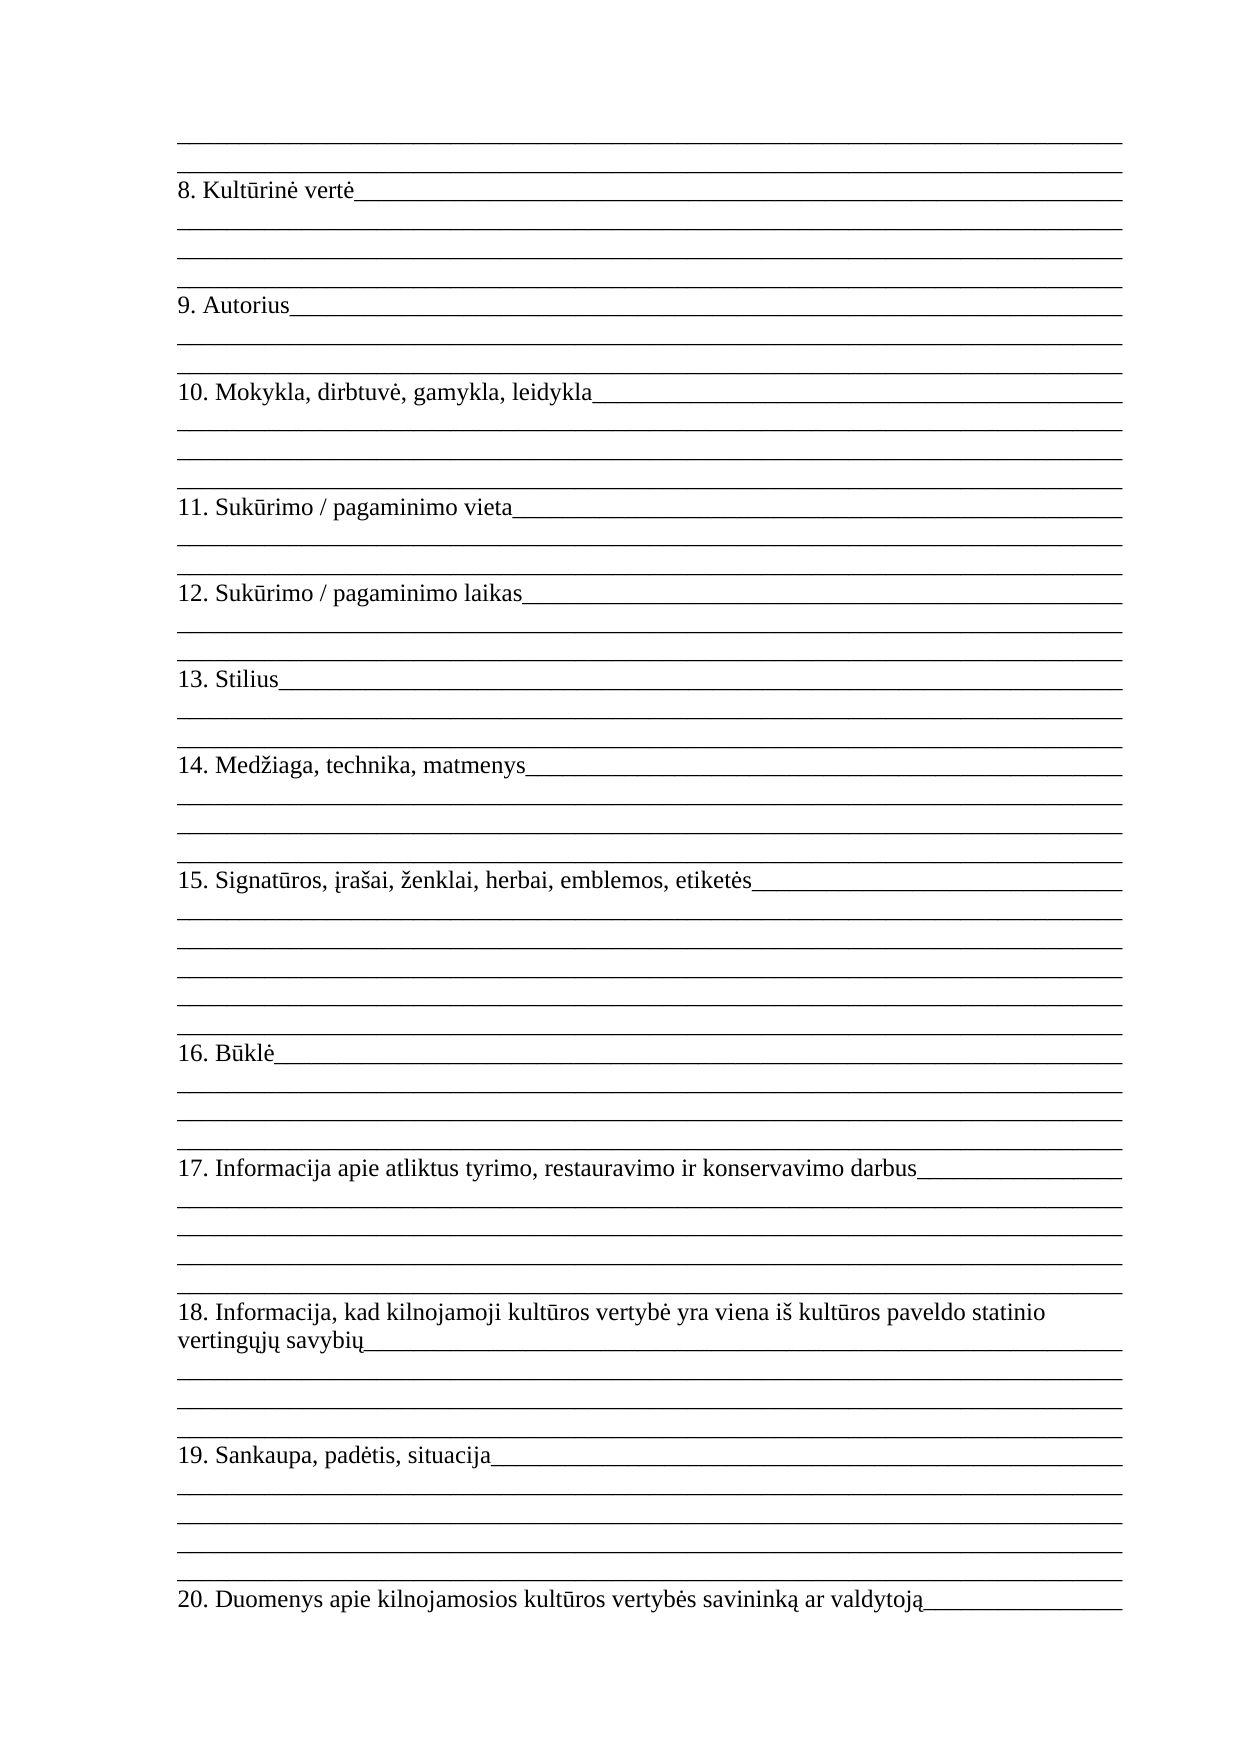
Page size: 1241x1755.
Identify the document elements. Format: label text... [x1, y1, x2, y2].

text 8. Kultūrinė vertė [177, 176, 1122, 204]
text 13. Stilius [177, 664, 1122, 693]
text 19. Sankaupa, padėtis, situacija [177, 1441, 1122, 1469]
text 17. Informacija apie atliktus tyrimo, restauravimo ir konservavimo darbus [177, 1153, 1122, 1182]
text 15. Signatūros, įrašai, ženklai, herbai, emblemos, etiketės [177, 866, 1122, 894]
text 20. Duomenys apie kilnojamosios kultūros vertybės savininką ar valdytoją [177, 1584, 1122, 1613]
text 12. Sukūrimo / pagaminimo laikas [177, 578, 1122, 607]
text 10. Mokykla, dirbtuvė, gamykla, leidykla [177, 377, 1122, 406]
text 18. Informacija, kad kilnojamoji kultūros vertybė yra viena iš kultūros paveldo statinio vertingųjų savybių [177, 1297, 1122, 1354]
text 9. Autorius [177, 291, 1122, 319]
text 16. Būklė [177, 1038, 1122, 1067]
text 14. Medžiaga, technika, matmenys [177, 751, 1122, 779]
text 11. Sukūrimo / pagaminimo vieta [177, 492, 1122, 521]
